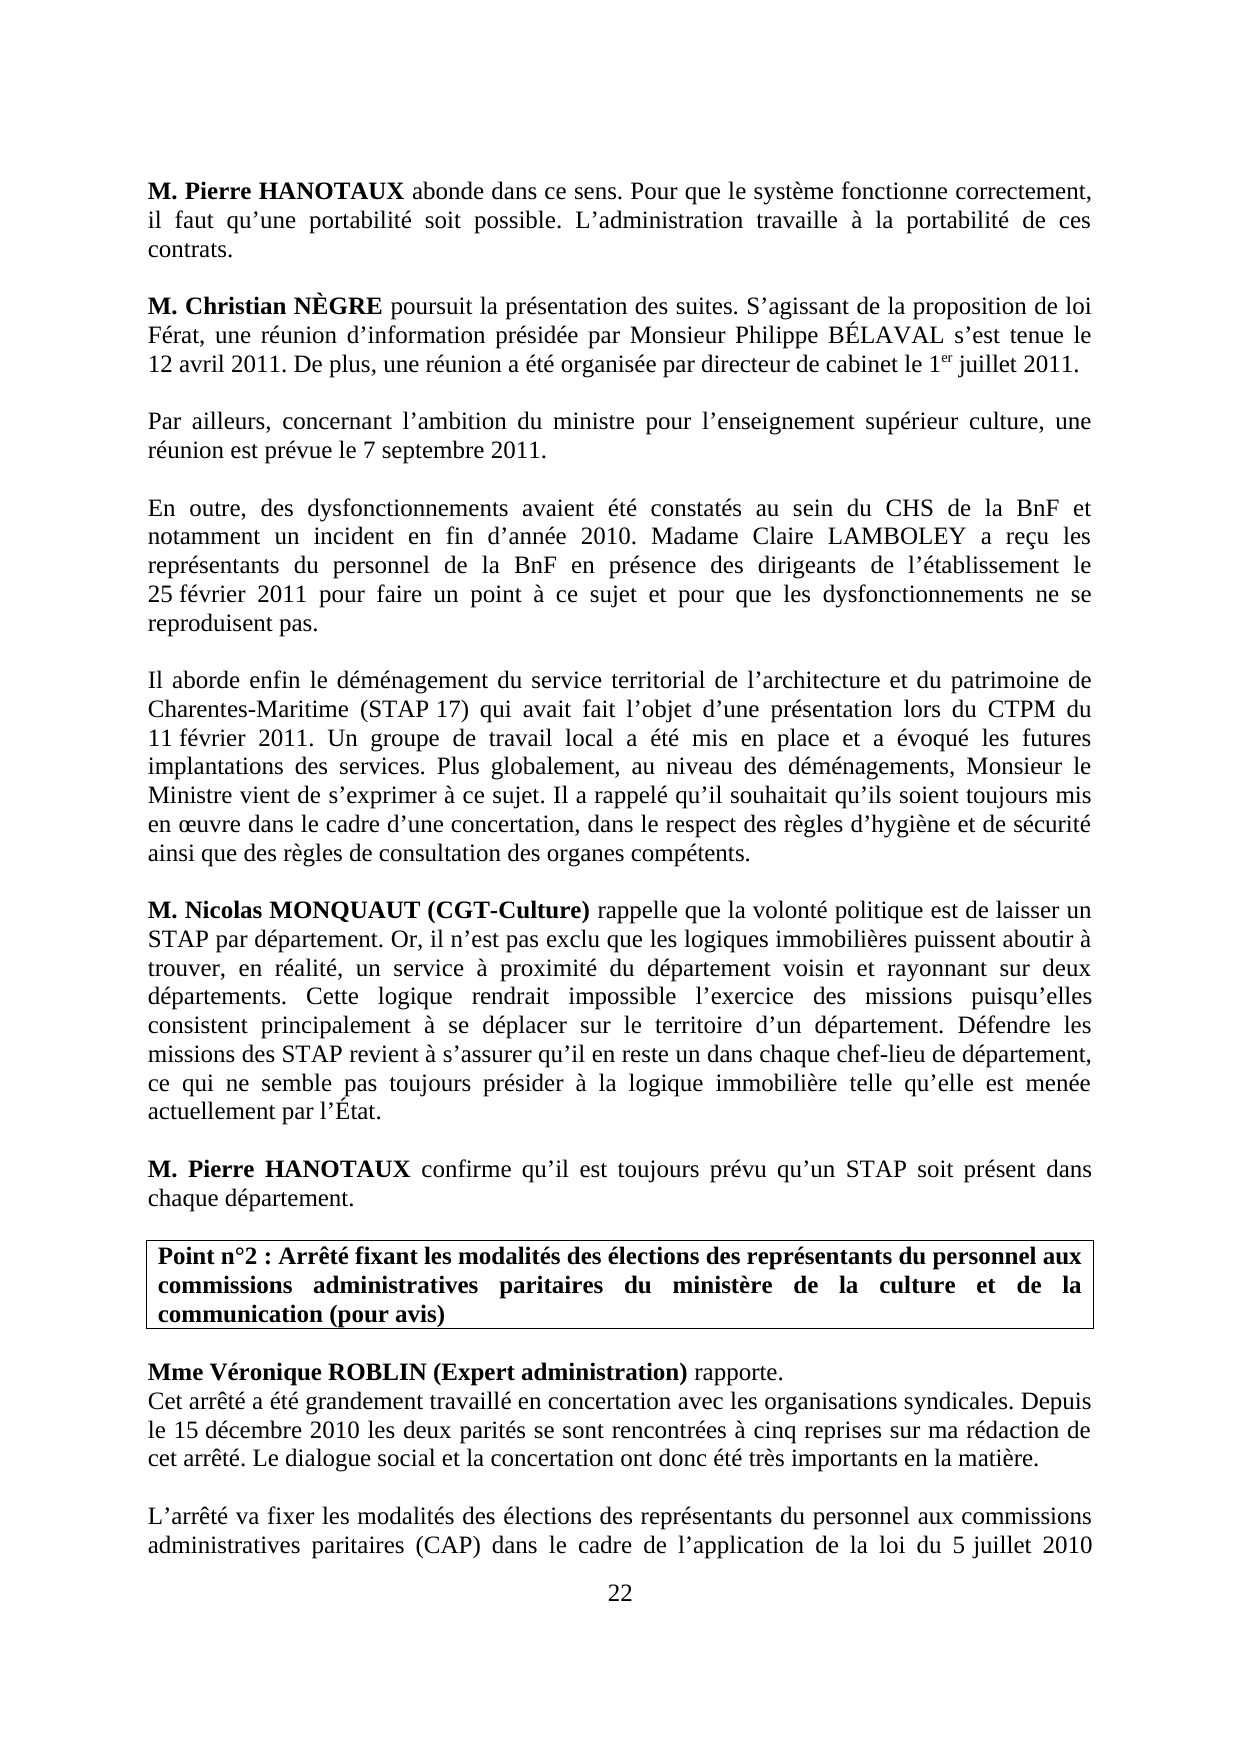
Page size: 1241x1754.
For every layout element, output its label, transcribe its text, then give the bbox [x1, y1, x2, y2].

text Cet arrêté a été grandement travaillé en concertation avec les organisations syndicales. Depuis le 15 décembre 2010 les deux parités se sont rencontrées à cinq reprises sur ma rédaction de cet arrêté. Le dialogue social et la concertation ont donc été très importants en la matière. [148, 1386, 1093, 1472]
text En outre, des dysfonctionnements avaient été constatés au sein du CHS de la BnF et notamment un incident en fin d’année 2010. Madame Claire LAMBOLEY a reçu les représentants du personnel de la BnF en présence des dirigeants de l’établissement le 25 février 2011 pour faire un point à ce sujet et pour que les dysfonctionnements ne se reproduisent pas. [148, 493, 1093, 636]
text Par ailleurs, concernant l’ambition du ministre pour l’enseignement supérieur culture, une réunion est prévue le 7 septembre 2011. [148, 406, 1093, 464]
text Il aborde enfin le déménagement du service territorial de l’architecture et du patrimoine de Charentes-Maritime (STAP 17) qui avait fait l’objet d’une présentation lors du CTPM du 11 février 2011. Un groupe de travail local a été mis en place et a évoqué les futures implantations des services. Plus globalement, au niveau des déménagements, Monsieur le Ministre vient de s’exprimer à ce sujet. Il a rappelé qu’il souhaitait qu’ils soient toujours mis en œuvre dans le cadre d’une concertation, dans le respect des règles d’hygiène et de sécurité ainsi que des règles de consultation des organes compétents. [148, 665, 1093, 866]
text Mme Véronique ROBLIN (Expert administration) rapporte. [148, 1357, 1093, 1386]
text M. Christian NÈGRE poursuit la présentation des suites. S’agissant de la proposition de loi Férat, une réunion d’information présidée par Monsieur Philippe BÉLAVAL s’est tenue le 12 avril 2011. De plus, une réunion a été organisée par directeur de cabinet le 1er juillet 2011. [148, 291, 1093, 378]
text M. Pierre HANOTAUX confirme qu’il est toujours prévu qu’un STAP soit présent dans chaque département. [148, 1154, 1093, 1211]
text L’arrêté va fixer les modalités des élections des représentants du personnel aux commissions administratives paritaires (CAP) dans le cadre de l’application de la loi du 5 juillet 2010 [148, 1501, 1093, 1558]
text M. Nicolas MONQUAUT (CGT-Culture) rappelle que la volonté politique est de laisser un STAP par département. Or, il n’est pas exclu que les logiques immobilières puissent aboutir à trouver, en réalité, un service à proximité du département voisin et rayonnant sur deux départements. Cette logique rendrait impossible l’exercice des missions puisqu’elles consistent principalement à se déplacer sur le territoire d’un département. Défendre les missions des STAP revient à s’assurer qu’il en reste un dans chaque chef-lieu de département, ce qui ne semble pas toujours présider à la logique immobilière telle qu’elle est menée actuellement par l’État. [148, 895, 1093, 1125]
text M. Pierre HANOTAUX abonde dans ce sens. Pour que le système fonctionne correctement, il faut qu’une portabilité soit possible. L’administration travaille à la portabilité de ces contrats. [148, 176, 1093, 263]
table_header Point n°2 : Arrêté fixant les modalités des élections des représentants du personnel aux commissions administratives paritaires du ministère de la culture et de la communication (pour avis) [147, 1241, 1093, 1327]
